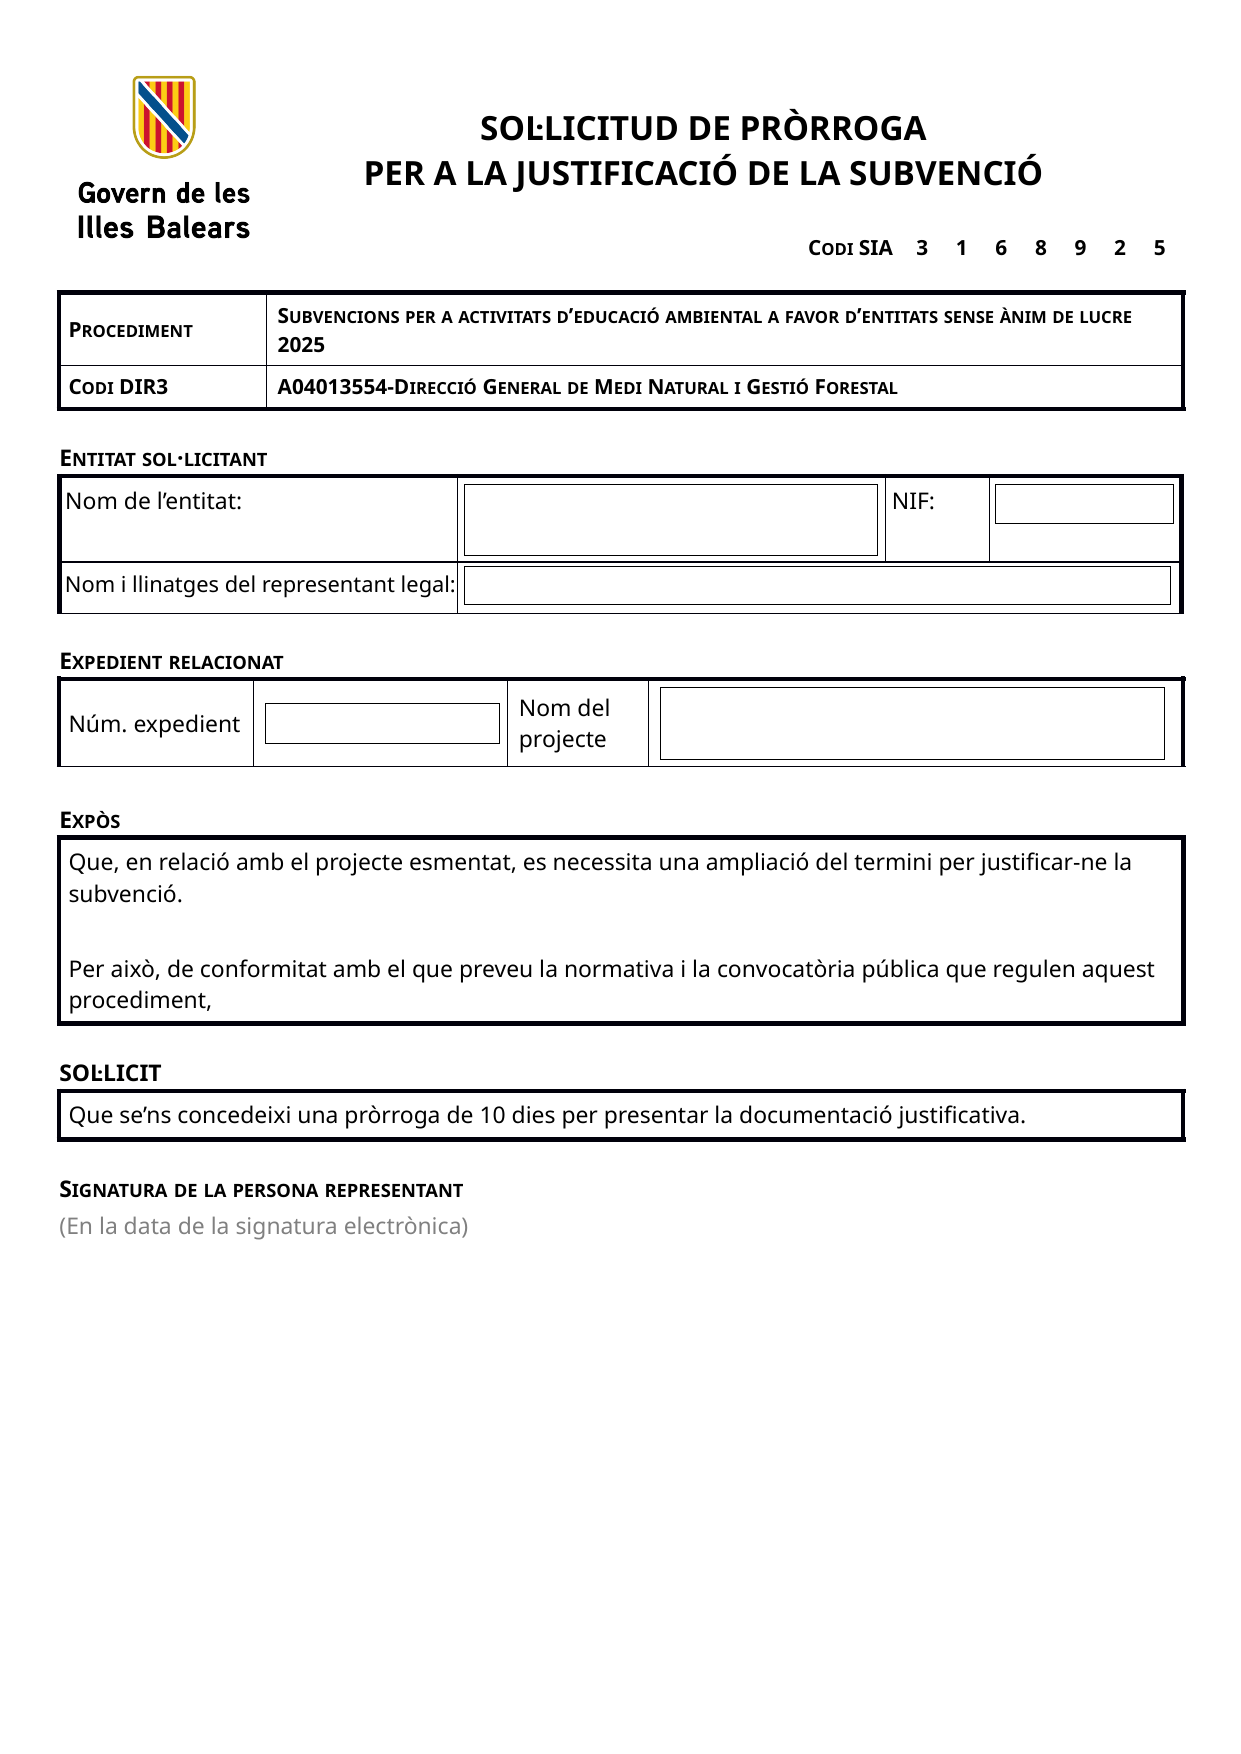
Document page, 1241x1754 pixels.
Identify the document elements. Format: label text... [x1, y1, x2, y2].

table_header Procediment [61, 295, 266, 364]
text Expòs [59, 804, 1181, 835]
text Expedient relacionat [59, 645, 1181, 676]
table_header Núm. expedient [61, 681, 253, 766]
table_cell 5 [1141, 227, 1181, 268]
table_cell 9 [1062, 227, 1102, 268]
table_cell NIF: [886, 478, 989, 561]
table_cell A04013554-Direcció General de Medi Natural i Gestió Forestal [267, 366, 1181, 406]
table_header Nom del projecte [508, 681, 648, 766]
table_cell Codi DIR3 [61, 366, 266, 406]
table_header Subvencions per a activitats d’educació ambiental a favor d’entitats sense ànim de lucre 2025 [267, 295, 1181, 364]
table_header Entitat sol·licitant [59, 443, 1181, 474]
table_header SOL·LICITUD DE PRÒRROGA PER A LA JUSTIFICACIÓ DE LA SUBVENCIÓ [59, 59, 1181, 227]
text Signatura de la persona representant [59, 1173, 1181, 1204]
table_cell 2 [1102, 227, 1141, 268]
table_cell Nom de l’entitat: [62, 478, 457, 561]
text SOL·LICIT [59, 1057, 1181, 1088]
table_header Que, en relació amb el projecte esmentat, es necessita una ampliació del termini per justificar-ne la subvenció. Per això, de conformitat amb el que preveu la normativa i la convocatòria pública que regulen aquest procediment, [61, 840, 1181, 1021]
table_header Que se’ns concedeixi una pròrroga de 10 dies per presentar la documentació justificativa. [61, 1093, 1181, 1137]
table_cell [458, 478, 885, 561]
table_header [254, 681, 507, 766]
table_header [649, 681, 1181, 766]
table_cell 6 [983, 227, 1022, 268]
table_cell Codi SIA [59, 227, 904, 268]
table_cell [990, 478, 1179, 561]
table_cell Nom i llinatges del representant legal: [62, 563, 457, 613]
table_cell [458, 563, 1179, 613]
table_cell 8 [1023, 227, 1062, 268]
table_cell 3 [904, 227, 943, 268]
table_cell 1 [943, 227, 983, 268]
text (En la data de la signatura electrònica) [59, 1210, 1181, 1241]
picture [69, 65, 259, 250]
